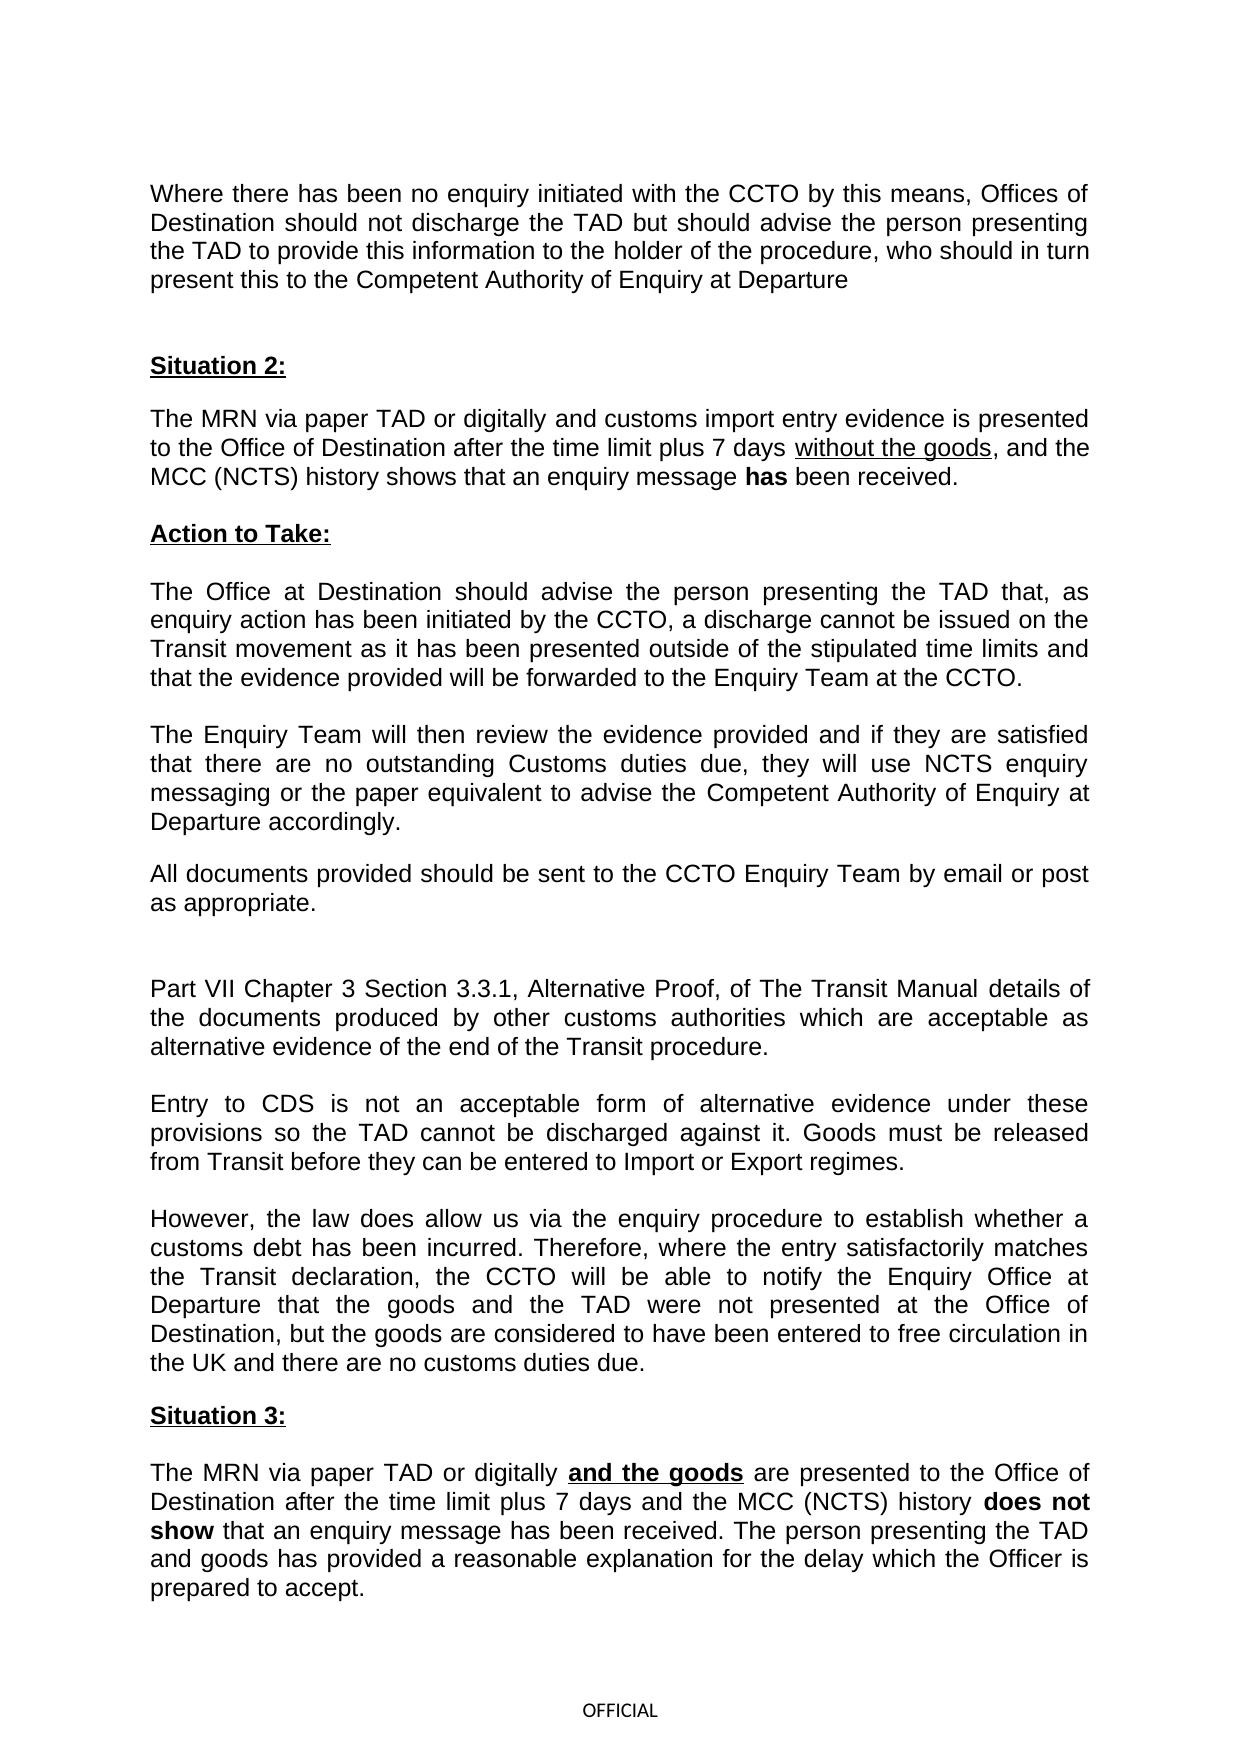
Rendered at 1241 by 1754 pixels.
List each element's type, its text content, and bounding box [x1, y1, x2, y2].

text Where there has been no enquiry initiated with the CCTO by this means, Offices of Destination should not discharge the TAD but should advise the person presenting the TAD to provide this information to the holder of the procedure, who should in turn present this to the Competent Authority of Enquiry at Departure [150, 179, 1090, 294]
text All documents provided should be sent to the CCTO Enquiry Team by email or post as appropriate. [150, 859, 1090, 917]
text Entry to CDS is not an acceptable form of alternative evidence under these provisions so the TAD cannot be discharged against it. Goods must be released from Transit before they can be entered to Import or Export regimes. [150, 1089, 1090, 1175]
text However, the law does allow us via the enquiry procedure to establish whether a customs debt has been incurred. Therefore, where the entry satisfactorily matches the Transit declaration, the CCTO will be able to notify the Enquiry Office at Departure that the goods and the TAD were not presented at the Office of Destination, but the goods are considered to have been entered to free circulation in the UK and there are no customs duties due. [150, 1204, 1090, 1377]
text Action to Take: [150, 519, 1090, 548]
text Situation 2: [150, 351, 1090, 380]
text The MRN via paper TAD or digitally and the goods are presented to the Office of Destination after the time limit plus 7 days and the MCC (NCTS) history does not show that an enquiry message has been received. The person presenting the TAD and goods has provided a reasonable explanation for the delay which the Officer is prepared to accept. [150, 1458, 1090, 1602]
text The Office at Destination should advise the person presenting the TAD that, as enquiry action has been initiated by the CCTO, a discharge cannot be issued on the Transit movement as it has been presented outside of the stipulated time limits and that the evidence provided will be forwarded to the Enquiry Team at the CCTO. [150, 576, 1090, 691]
text Part VII Chapter 3 Section 3.3.1, Alternative Proof, of The Transit Manual details of the documents produced by other customs authorities which are acceptable as alternative evidence of the end of the Transit procedure. [150, 974, 1090, 1060]
text The MRN via paper TAD or digitally and customs import entry evidence is presented to the Office of Destination after the time limit plus 7 days without the goods, and the MCC (NCTS) history shows that an enquiry message has been received. [150, 404, 1090, 490]
text The Enquiry Team will then review the evidence provided and if they are satisfied that there are no outstanding Customs duties due, they will use NCTS enquiry messaging or the paper equivalent to advise the Competent Authority of Enquiry at Departure accordingly. [150, 720, 1090, 835]
text Situation 3: [150, 1401, 1090, 1429]
